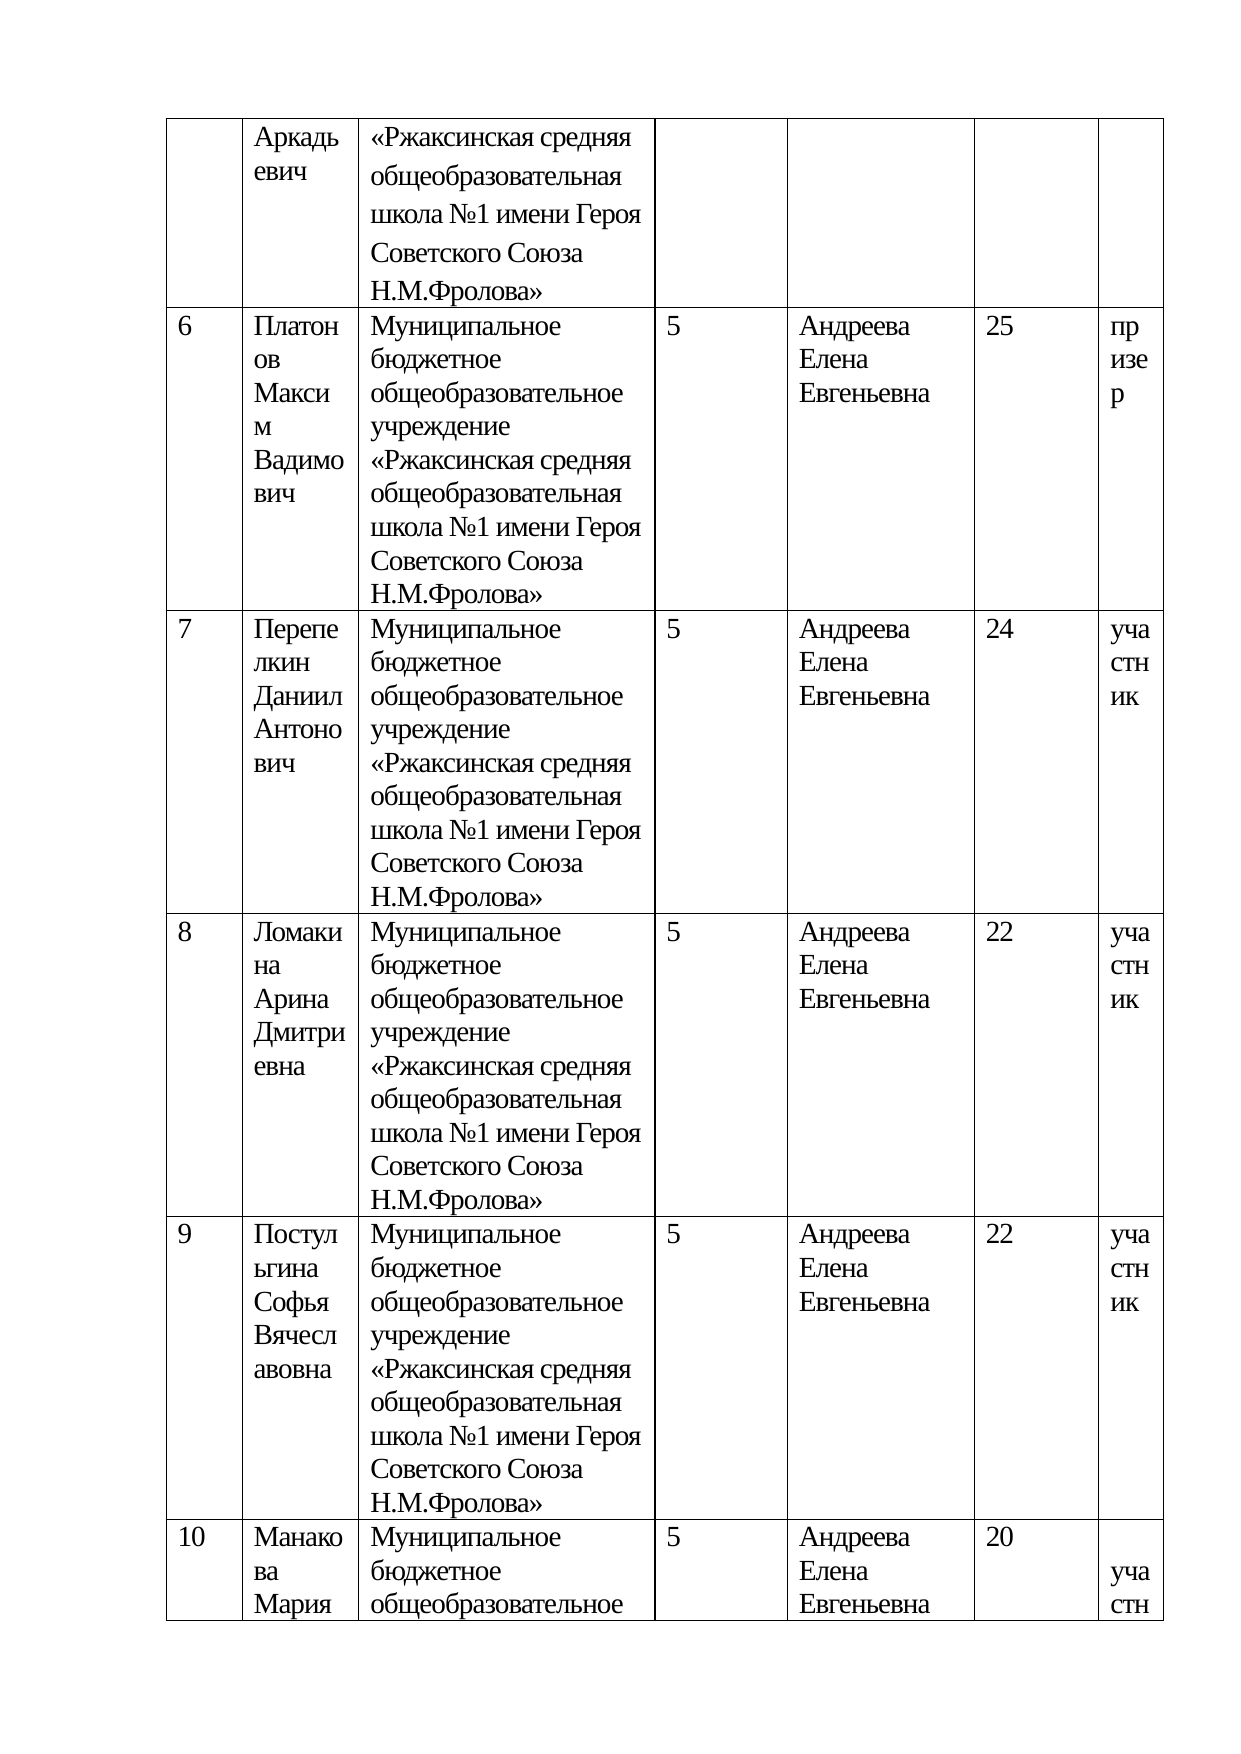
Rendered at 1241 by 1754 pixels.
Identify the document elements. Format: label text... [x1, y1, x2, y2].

table_cell 22 [975, 1217, 1098, 1518]
table_cell Платонов Максим Вадимович [243, 308, 358, 610]
table_cell 5 [656, 1217, 787, 1518]
table_cell Муниципальное бюджетное общеобразовательное учреждение «Ржаксинская средняя общеобразовательная школа №1 имени Героя Советского Союза Н.М.Фролова» [359, 611, 654, 913]
table_cell Постульгина Софья Вячеславовна [243, 1217, 358, 1518]
table_cell 5 [656, 308, 787, 610]
table_cell [975, 119, 1098, 307]
table_cell Муниципальное бюджетное общеобразовательное учреждение «Ржаксинская средняя общеобразовательная школа №1 имени Героя Советского Союза Н.М.Фролова» [359, 308, 654, 610]
table_cell [167, 119, 242, 307]
table_cell 7 [167, 611, 242, 913]
table_cell 22 [975, 914, 1098, 1216]
table_cell Муниципальное бюджетное общеобразовательное учреждение «Ржаксинская средняя общеобразовательная школа №1 имени Героя Советского Союза Н.М.Фролова» [359, 914, 654, 1216]
table_cell 5 [656, 611, 787, 913]
table_cell [788, 119, 974, 307]
table_cell Аркадьевич [243, 119, 358, 307]
table_cell участник [1099, 1217, 1163, 1518]
table_cell 24 [975, 611, 1098, 913]
table_cell участн [1099, 1520, 1163, 1620]
table_cell Муниципальное бюджетное общеобразовательное учреждение «Ржаксинская средняя общеобразовательная школа №1 имени Героя Советского Союза Н.М.Фролова» [359, 1217, 654, 1518]
table_cell [1099, 119, 1163, 307]
table_cell Ломакина Арина Дмитриевна [243, 914, 358, 1216]
table_cell Муниципальное бюджетное общеобразовательное [359, 1520, 654, 1620]
table_cell Перепелкин Даниил Антонович [243, 611, 358, 913]
table_cell участник [1099, 914, 1163, 1216]
table_cell Андреева Елена Евгеньевна [788, 611, 974, 913]
table_cell Манакова Мария [243, 1520, 358, 1620]
table_cell Андреева Елена Евгеньевна [788, 1520, 974, 1620]
table_cell участник [1099, 611, 1163, 913]
table_cell 20 [975, 1520, 1098, 1620]
table_cell 8 [167, 914, 242, 1216]
table_cell 5 [656, 914, 787, 1216]
table_cell Андреева Елена Евгеньевна [788, 308, 974, 610]
table_cell призер [1099, 308, 1163, 610]
table_cell «Ржаксинская средняя общеобразовательная школа №1 имени Героя Советского Союза Н.М.Фролова» [359, 119, 654, 307]
table_cell 6 [167, 308, 242, 610]
table_cell 10 [167, 1520, 242, 1620]
table_cell Андреева Елена Евгеньевна [788, 1217, 974, 1518]
table_cell 9 [167, 1217, 242, 1518]
table_cell 25 [975, 308, 1098, 610]
table_cell 5 [656, 1520, 787, 1620]
table_cell Андреева Елена Евгеньевна [788, 914, 974, 1216]
table_cell [656, 119, 787, 307]
